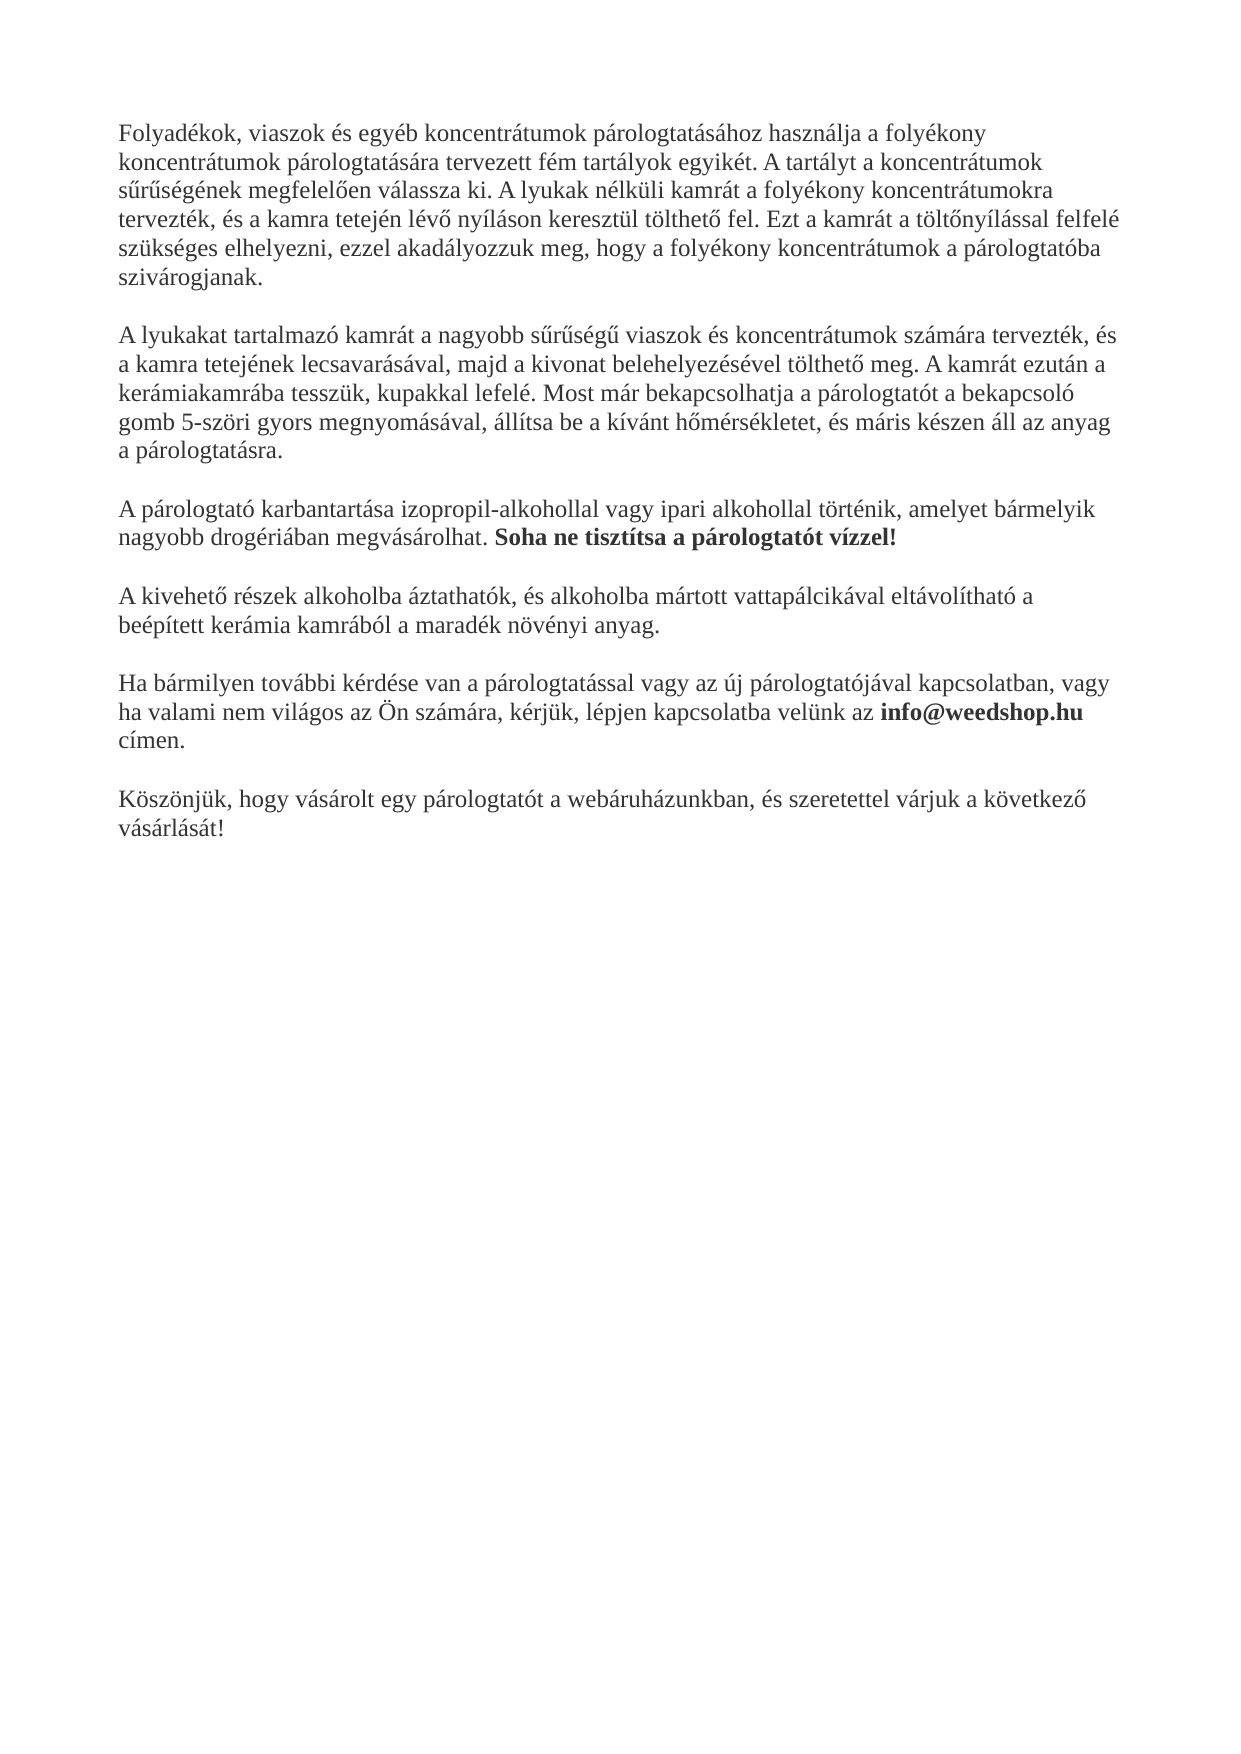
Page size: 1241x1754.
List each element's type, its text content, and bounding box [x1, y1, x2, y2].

text A párologtató karbantartása izopropil-alkohollal vagy ipari alkohollal történik, amelyet bármelyik nagyobb drogériában megvásárolhat. Soha ne tisztítsa a párologtatót vízzel! [118, 494, 1122, 551]
text Ha bármilyen további kérdése van a párologtatással vagy az új párologtatójával kapcsolatban, vagy ha valami nem világos az Ön számára, kérjük, lépjen kapcsolatba velünk az info@weedshop.hu címen. [118, 668, 1122, 754]
text Köszönjük, hogy vásárolt egy párologtatót a webáruházunkban, és szeretettel várjuk a következő vásárlását! [118, 784, 1122, 842]
text Folyadékok, viaszok és egyéb koncentrátumok párologtatásához használja a folyékony koncentrátumok párologtatására tervezett fém tartályok egyikét. A tartályt a koncentrátumok sűrűségének megfelelően válassza ki. A lyukak nélküli kamrát a folyékony koncentrátumokra tervezték, és a kamra tetején lévő nyíláson keresztül tölthető fel. Ezt a kamrát a töltőnyílással felfelé szükséges elhelyezni, ezzel akadályozzuk meg, hogy a folyékony koncentrátumok a párologtatóba szivárogjanak. [118, 118, 1122, 291]
text A lyukakat tartalmazó kamrát a nagyobb sűrűségű viaszok és koncentrátumok számára tervezték, és a kamra tetejének lecsavarásával, majd a kivonat belehelyezésével tölthető meg. A kamrát ezután a kerámiakamrába tesszük, kupakkal lefelé. Most már bekapcsolhatja a párologtatót a bekapcsoló gomb 5-szöri gyors megnyomásával, állítsa be a kívánt hőmérsékletet, és máris készen áll az anyag a párologtatásra. [118, 320, 1122, 464]
text A kivehető részek alkoholba áztathatók, és alkoholba mártott vattapálcikával eltávolítható a beépített kerámia kamrából a maradék növényi anyag. [118, 581, 1122, 638]
